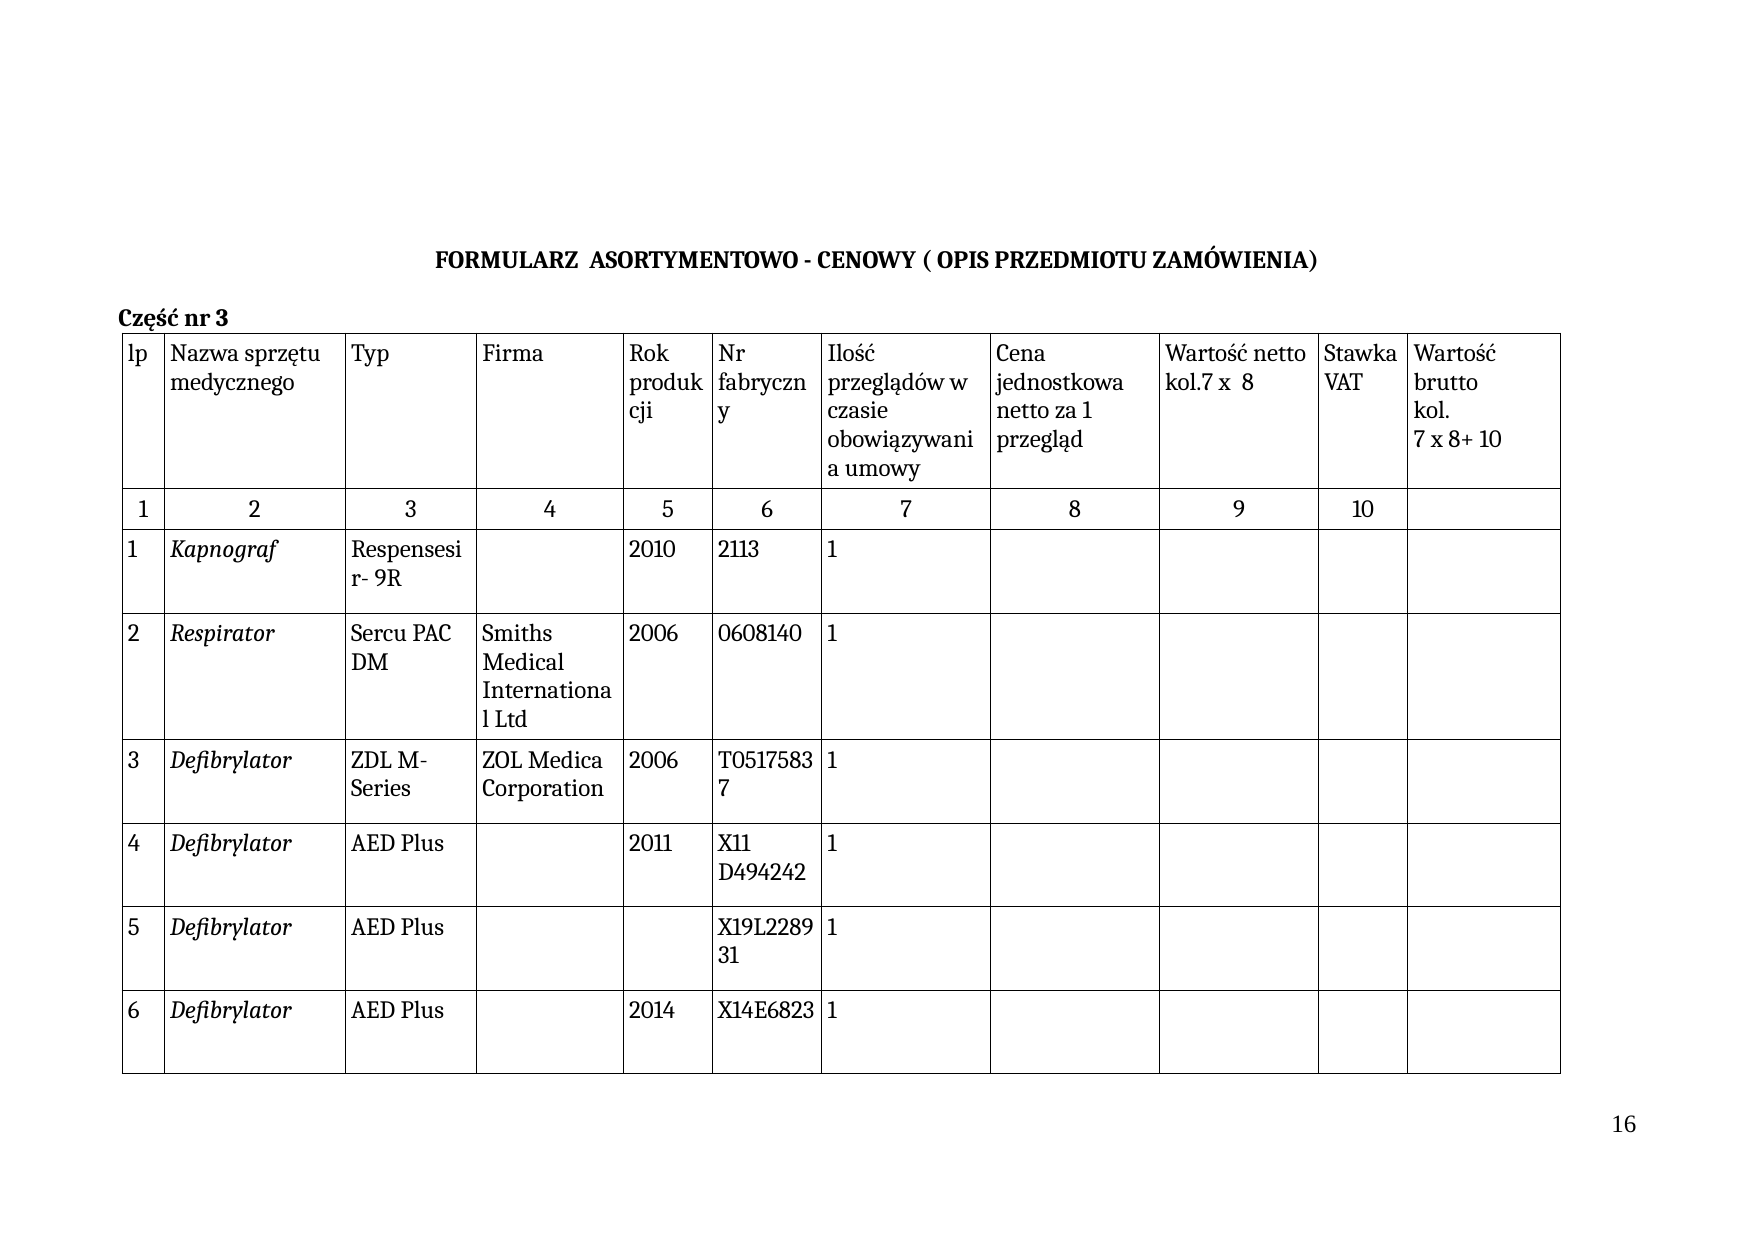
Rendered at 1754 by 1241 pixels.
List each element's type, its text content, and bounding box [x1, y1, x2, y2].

table_cell [991, 740, 1159, 823]
table_cell 2006 [624, 740, 712, 823]
table_cell Respensesir- 9R [346, 530, 476, 612]
table_cell 1 [822, 907, 990, 990]
table_cell [1319, 530, 1407, 612]
table_cell 4 [477, 489, 623, 529]
table_header Wartość brutto kol. 7 x 8+ 10 [1408, 334, 1560, 488]
table_cell [477, 907, 623, 990]
text FORMULARZ ASORTYMENTOWO - CENOWY ( OPIS PRZEDMIOTU ZAMÓWIENIA) [118, 246, 1636, 275]
table_cell 2 [165, 489, 345, 529]
table_cell 8 [991, 489, 1159, 529]
table_cell 1 [822, 614, 990, 739]
table_cell 3 [346, 489, 476, 529]
table_cell 10 [1319, 489, 1407, 529]
table_cell [1160, 740, 1318, 823]
table_cell ZOL Medica Corporation [477, 740, 623, 823]
table_cell 1 [822, 824, 990, 906]
table_cell Respirator [165, 614, 345, 739]
table_header Cena jednostkowa netto za 1 przegląd [991, 334, 1159, 488]
table_cell 6 [123, 991, 164, 1073]
table_cell [1408, 824, 1560, 906]
table_cell 1 [822, 991, 990, 1073]
table_cell [1319, 907, 1407, 990]
table_header Ilość przeglądów w czasie obowiązywania umowy [822, 334, 990, 488]
table_cell [1408, 907, 1560, 990]
table_cell AED Plus [346, 824, 476, 906]
table_cell X14E6823 [713, 991, 821, 1073]
table_cell 4 [123, 824, 164, 906]
table_cell 2010 [624, 530, 712, 612]
table_header Firma [477, 334, 623, 488]
table_header Wartość netto kol.7 x 8 [1160, 334, 1318, 488]
table_cell Defibrylator [165, 991, 345, 1073]
table_cell [1408, 489, 1560, 529]
table_cell 0608140 [713, 614, 821, 739]
table_cell [477, 824, 623, 906]
table_cell [1408, 614, 1560, 739]
table_cell Sercu PAC DM [346, 614, 476, 739]
table_cell 2 [123, 614, 164, 739]
table_cell [1319, 991, 1407, 1073]
table_cell [991, 824, 1159, 906]
table_cell [477, 530, 623, 612]
table_cell Defibrylator [165, 824, 345, 906]
table_header lp [123, 334, 164, 488]
table_cell X19L228931 [713, 907, 821, 990]
table_cell Kapnograf [165, 530, 345, 612]
table_cell [1160, 991, 1318, 1073]
table_cell Defibrylator [165, 907, 345, 990]
table_cell Defibrylator [165, 740, 345, 823]
table_cell AED Plus [346, 907, 476, 990]
table_cell 2113 [713, 530, 821, 612]
table_cell [1160, 530, 1318, 612]
table_cell 3 [123, 740, 164, 823]
table_cell [1319, 824, 1407, 906]
table_cell AED Plus [346, 991, 476, 1073]
table_cell [1408, 740, 1560, 823]
table_cell [991, 907, 1159, 990]
table_cell 2006 [624, 614, 712, 739]
table_cell [477, 991, 623, 1073]
table_cell T05175837 [713, 740, 821, 823]
table_cell [1160, 614, 1318, 739]
table_cell 5 [624, 489, 712, 529]
table_cell [991, 991, 1159, 1073]
table_cell 5 [123, 907, 164, 990]
table_cell [1160, 824, 1318, 906]
table_cell 2011 [624, 824, 712, 906]
table_cell [1408, 530, 1560, 612]
table_cell 9 [1160, 489, 1318, 529]
table_header Stawka VAT [1319, 334, 1407, 488]
table_cell ZDL M-Series [346, 740, 476, 823]
table_cell 1 [822, 530, 990, 612]
table_cell [991, 530, 1159, 612]
table_header Nr fabryczny [713, 334, 821, 488]
table_header Typ [346, 334, 476, 488]
table_cell [991, 614, 1159, 739]
table_header Rok produkcji [624, 334, 712, 488]
table_cell [1319, 740, 1407, 823]
table_cell 6 [713, 489, 821, 529]
table_cell [624, 907, 712, 990]
table_cell 2014 [624, 991, 712, 1073]
table_cell [1160, 907, 1318, 990]
table_cell Smiths Medical International Ltd [477, 614, 623, 739]
table_cell 7 [822, 489, 990, 529]
table_cell 1 [123, 530, 164, 612]
table_cell [1408, 991, 1560, 1073]
text Część nr 3 [118, 304, 1636, 332]
table_cell 1 [822, 740, 990, 823]
table_cell 1 [123, 489, 164, 529]
table_header Nazwa sprzętu medycznego [165, 334, 345, 488]
table_cell [1319, 614, 1407, 739]
table_cell X11 D494242 [713, 824, 821, 906]
